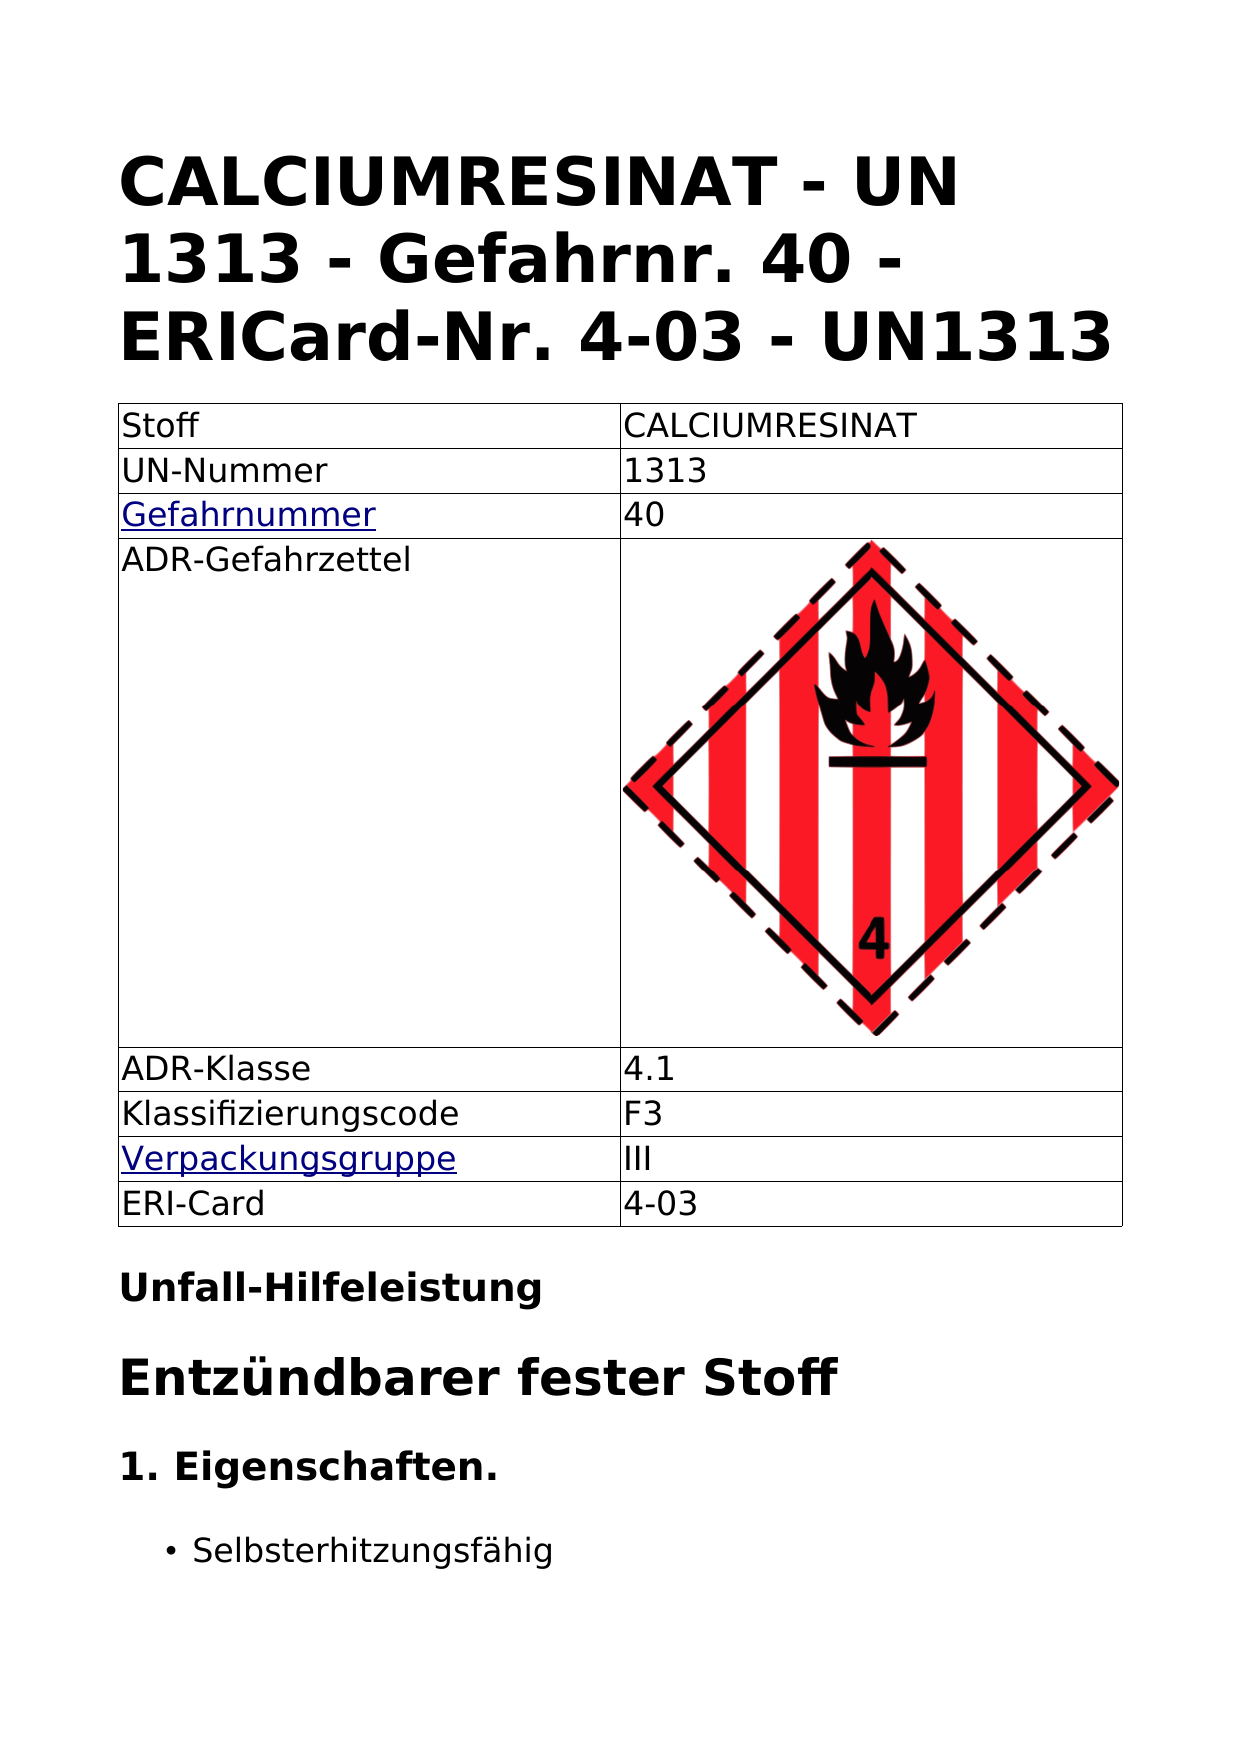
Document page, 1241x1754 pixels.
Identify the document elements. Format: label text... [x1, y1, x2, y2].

subtitle CALCIUMRESINAT - UN 1313 - Gefahrnr. 40 - ERICard-Nr. 4-03 - UN1313 [118, 143, 1122, 376]
table_cell Klassifizierungscode [119, 1092, 620, 1136]
table_cell [621, 539, 1122, 1047]
table_cell UN-Nummer [119, 449, 620, 493]
table_cell F3 [621, 1092, 1122, 1136]
table_cell Verpackungsgruppe [119, 1137, 620, 1181]
subtitle Unfall-Hilfeleistung [118, 1266, 1122, 1311]
table_cell ADR-Klasse [119, 1048, 620, 1091]
subtitle 1. Eigenschaften. [118, 1444, 1122, 1489]
table_cell ADR-Gefahrzettel [119, 539, 620, 1047]
table_cell 40 [621, 494, 1122, 538]
table_cell 4.1 [621, 1048, 1122, 1091]
table_header CALCIUMRESINAT [621, 404, 1122, 448]
table_cell III [621, 1137, 1122, 1181]
picture [622, 540, 1120, 1036]
list Selbsterhitzungsfähig [177, 1531, 1122, 1570]
subtitle Entzündbarer fester Stoff [118, 1348, 1122, 1407]
table_cell 4-03 [621, 1182, 1122, 1226]
table_cell ERI-Card [119, 1182, 620, 1226]
table_cell Gefahrnummer [119, 494, 620, 538]
table_cell 1313 [621, 449, 1122, 493]
table_header Stoff [119, 404, 620, 448]
